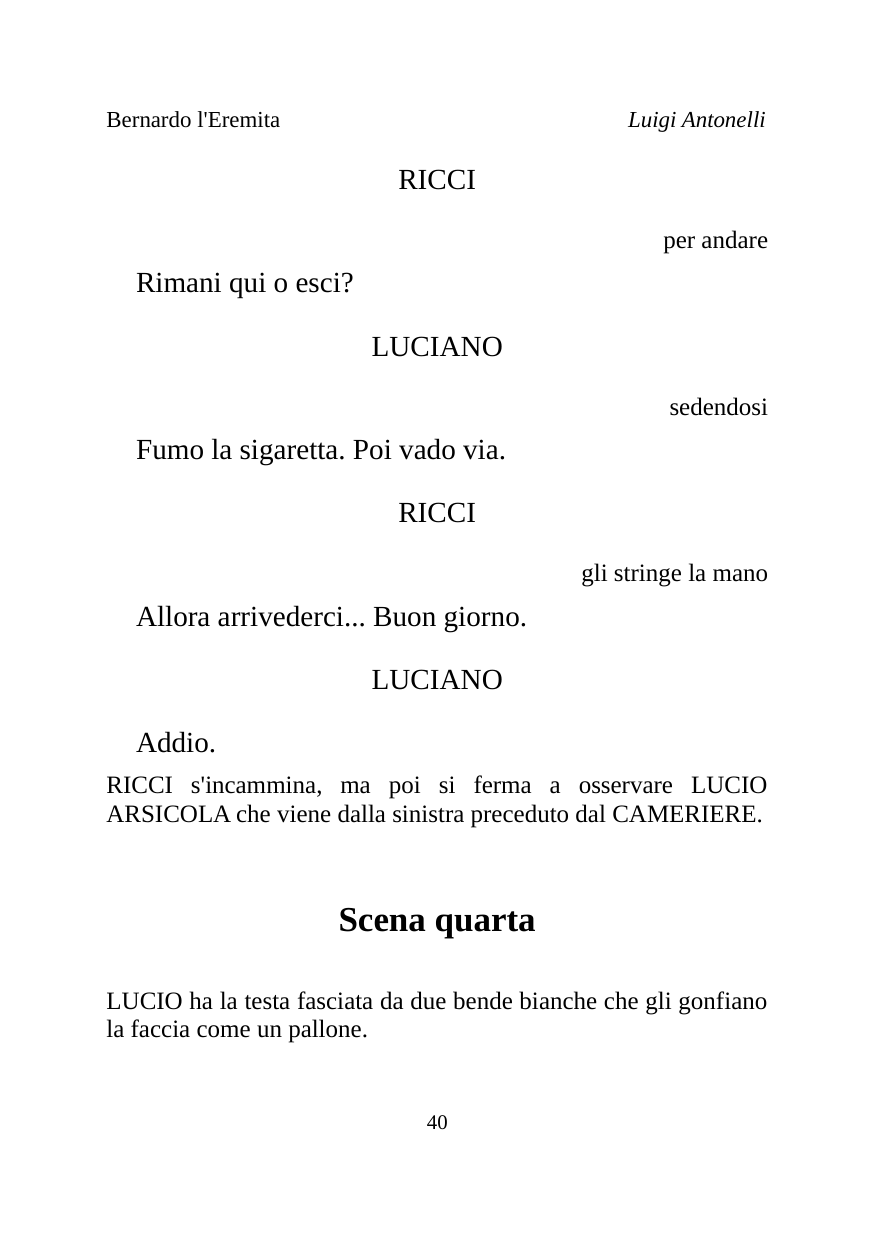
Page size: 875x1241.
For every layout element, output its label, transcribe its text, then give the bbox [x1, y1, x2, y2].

text Rimani qui o esci? [106, 266, 768, 299]
subtitle Scena quarta [106, 898, 768, 939]
text RICCI s'incammina, ma poi si ferma a osservare LUCIO ARSICOLA che viene dalla sinistra preceduto dal CAMERIERE. [106, 770, 768, 828]
text RICCI [106, 162, 768, 196]
text gli stringe la mano [431, 558, 768, 587]
text Addio. [106, 725, 768, 758]
text per andare [431, 225, 768, 254]
text Allora arrivederci... Buon giorno. [106, 599, 768, 632]
text LUCIANO [106, 329, 768, 362]
text Fumo la sigaretta. Poi vado via. [106, 432, 768, 466]
text RICCI [106, 495, 768, 529]
text LUCIANO [106, 662, 768, 695]
text sedendosi [431, 392, 768, 420]
text LUCIO ha la testa fasciata da due bende bianche che gli gonfiano la faccia come un pallone. [106, 986, 768, 1043]
